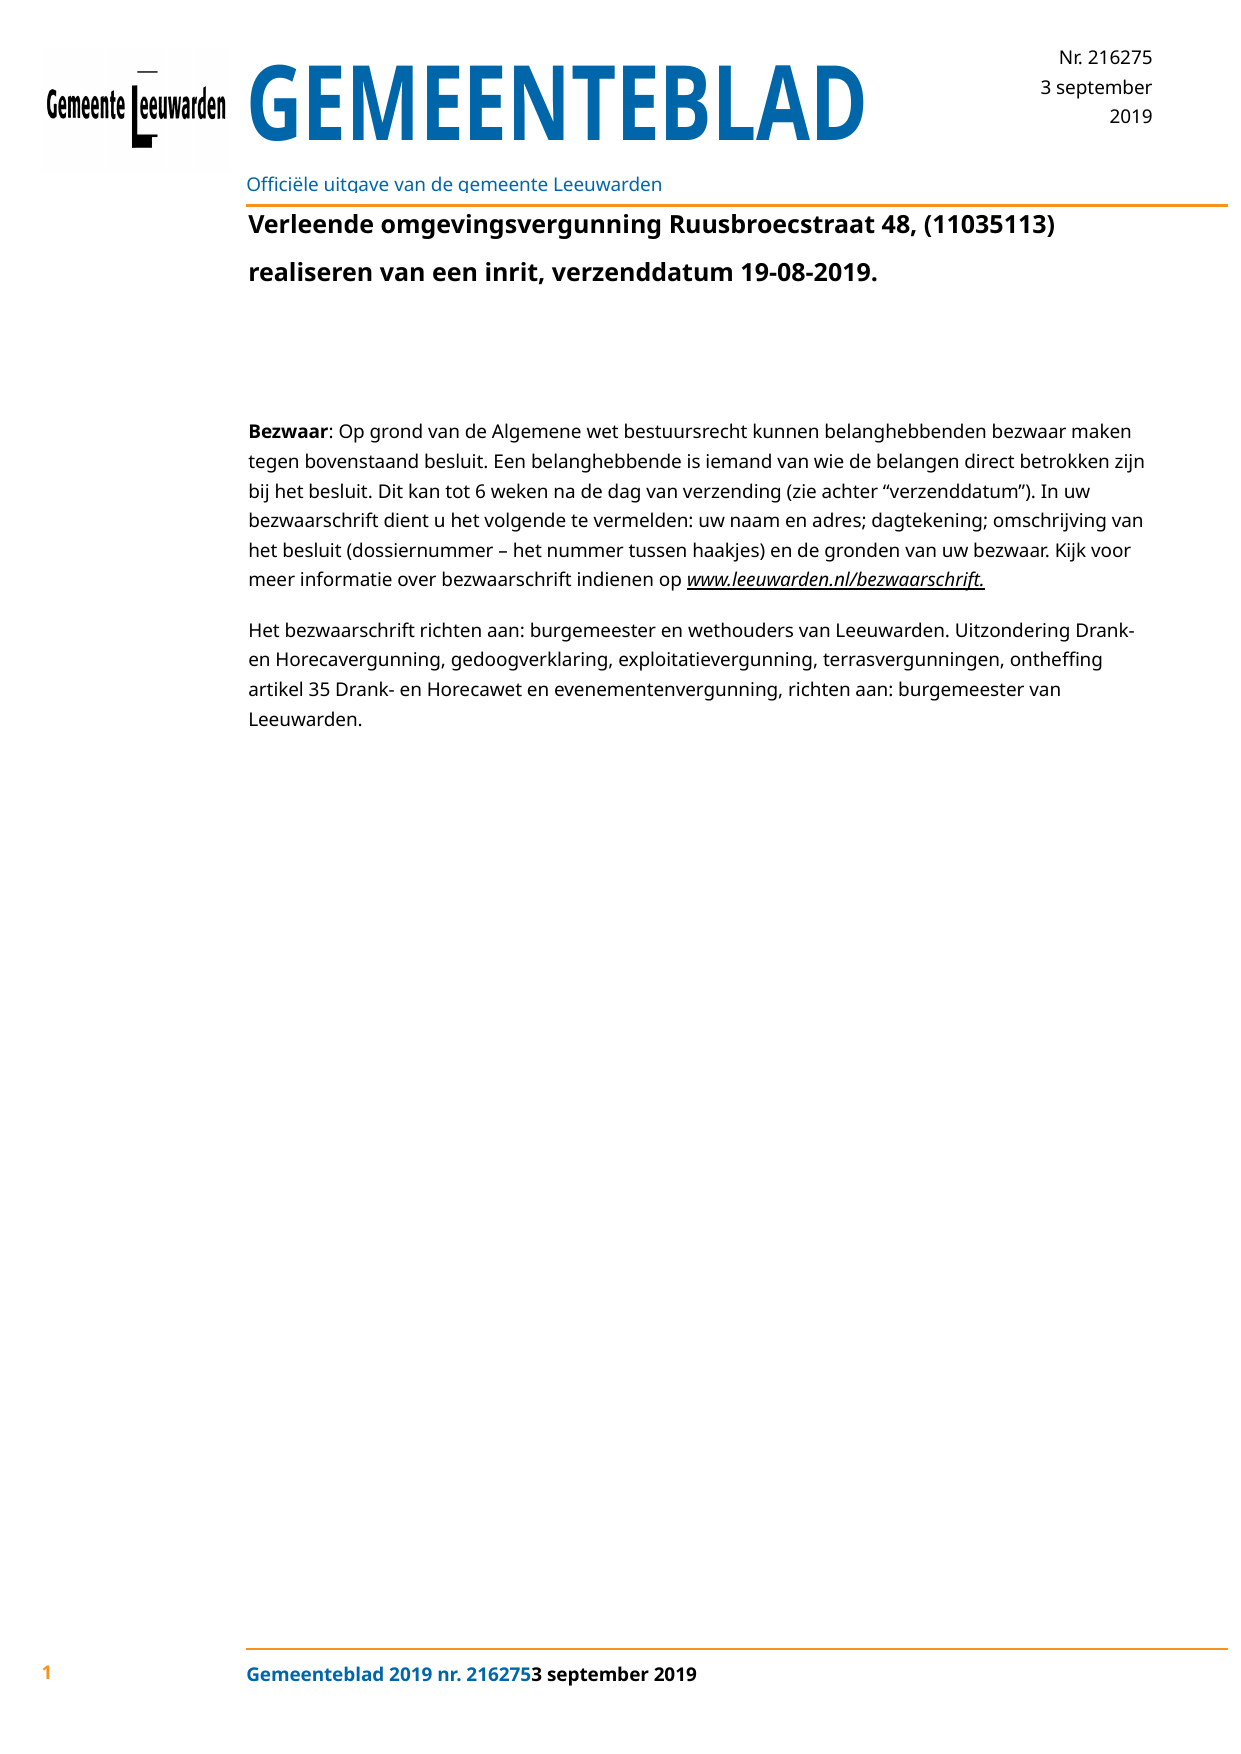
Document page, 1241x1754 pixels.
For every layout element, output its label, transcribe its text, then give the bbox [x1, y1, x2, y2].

text Bezwaar: Op grond van de Algemene wet bestuursrecht kunnen belanghebbenden bezwaar maken tegen bovenstaand besluit. Een belanghebbende is iemand van wie de belangen direct betrokken zijn bij het besluit. Dit kan tot 6 weken na de dag van verzending (zie achter “verzenddatum”). In uw bezwaarschrift dient u het volgende te vermelden: uw naam en adres; dagtekening; omschrijving van het besluit (dossiernummer – het nummer tussen haakjes) en de gronden van uw bezwaar. Kijk voor meer informatie over bezwaarschrift indienen op www.leeuwarden.nl/bezwaarschrift. [248, 419, 1152, 592]
picture [41, 47, 231, 172]
text Verleende omgevingsvergunning Ruusbroecstraat 48, (11035113) realiseren van een inrit, verzenddatum 19-08-2019. [248, 207, 1152, 288]
text Het bezwaarschrift richten aan: burgemeester en wethouders van Leeuwarden. Uitzondering Drank- en Horecavergunning, gedoogverklaring, exploitatievergunning, terrasvergunningen, ontheffing artikel 35 Drank- en Horecawet en evenementenvergunning, richten aan: burgemeester van Leeuwarden. [248, 617, 1152, 732]
